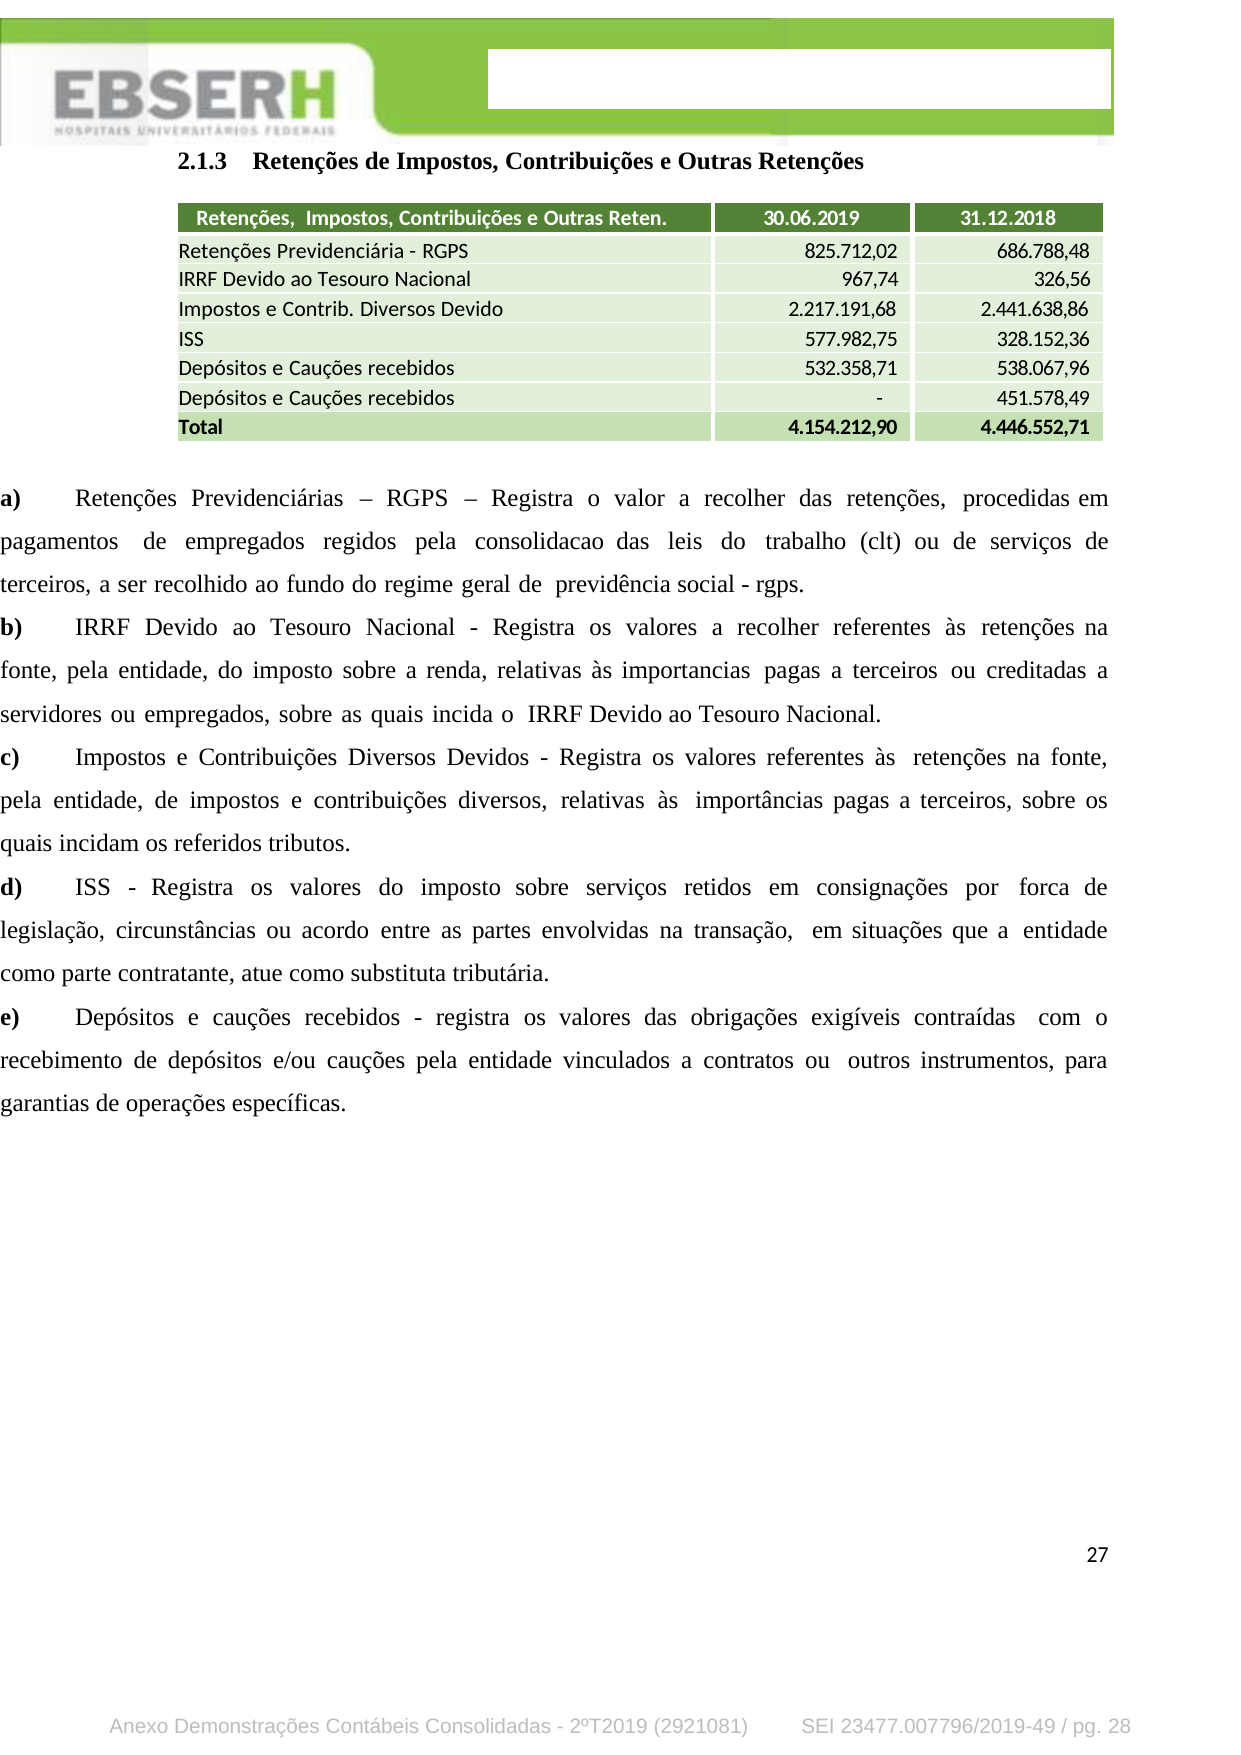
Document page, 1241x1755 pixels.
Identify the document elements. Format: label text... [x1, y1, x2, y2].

table_cell 4.154.212,90 [715, 412, 910, 441]
list Impostos e Contribuições Diversos Devidos - Registra os valores referentes às retenções na fonte, pela entidade, de impostos e contribuições diversos, relativas às importâncias pagas a terceiros, sobre os quais incidam os referidos tributos. [0, 742, 1108, 857]
table_cell 532.358,71 [715, 353, 910, 381]
table_cell 326,56 [915, 264, 1103, 292]
table_cell Depósitos e Cauções recebidos [178, 353, 711, 381]
table_cell IRRF Devido ao Tesouro Nacional [178, 264, 711, 292]
table_header 31.12.2018 [915, 203, 1103, 232]
table_cell 538.067,96 [915, 353, 1103, 381]
table_cell 577.982,75 [715, 323, 910, 351]
table_header Retenções, Impostos, Contribuições e Outras Reten. [178, 203, 711, 232]
list Retenções de Impostos, Contribuições e Outras Retenções [177, 146, 1143, 174]
table_cell 451.578,49 [915, 383, 1103, 411]
list ISS - Registra os valores do imposto sobre serviços retidos em consignações por forca de legislação, circunstâncias ou acordo entre as partes envolvidas na transação, em situações que a entidade como parte contratante, atue como substituta tributária. [0, 872, 1108, 987]
table_cell Impostos e Contrib. Diversos Devido [178, 294, 711, 322]
table_cell Retenções Previdenciária - RGPS [178, 236, 711, 263]
table_cell ISS [178, 323, 711, 351]
table_cell 2.217.191,68 [715, 294, 910, 322]
table_cell 967,74 [715, 264, 910, 292]
table_cell - [715, 383, 910, 411]
table_cell 825.712,02 [715, 236, 910, 263]
table_cell 328.152,36 [915, 323, 1103, 351]
table_header 30.06.2019 [715, 203, 910, 232]
table_cell Total [178, 412, 711, 441]
list Depósitos e cauções recebidos - registra os valores das obrigações exigíveis contraídas com o recebimento de depósitos e/ou cauções pela entidade vinculados a contratos ou outros instrumentos, para garantias de operações específicas. [0, 1002, 1108, 1117]
list IRRF Devido ao Tesouro Nacional - Registra os valores a recolher referentes às retenções na fonte, pela entidade, do imposto sobre a renda, relativas às importancias pagas a terceiros ou creditadas a servidores ou empregados, sobre as quais incida o IRRF Devido ao Tesouro Nacional. [0, 612, 1108, 727]
table_cell 2.441.638,86 [915, 294, 1103, 322]
table_cell Depósitos e Cauções recebidos [178, 383, 711, 411]
list Retenções Previdenciárias – RGPS – Registra o valor a recolher das retenções, procedidas em pagamentos de empregados regidos pela consolidacao das leis do trabalho (clt) ou de serviços de terceiros, a ser recolhido ao fundo do regime geral de previdência social - rgps. [0, 483, 1108, 598]
text 27 [0, 1540, 1108, 1568]
table_cell 686.788,48 [915, 236, 1103, 263]
table_cell 4.446.552,71 [915, 412, 1103, 441]
